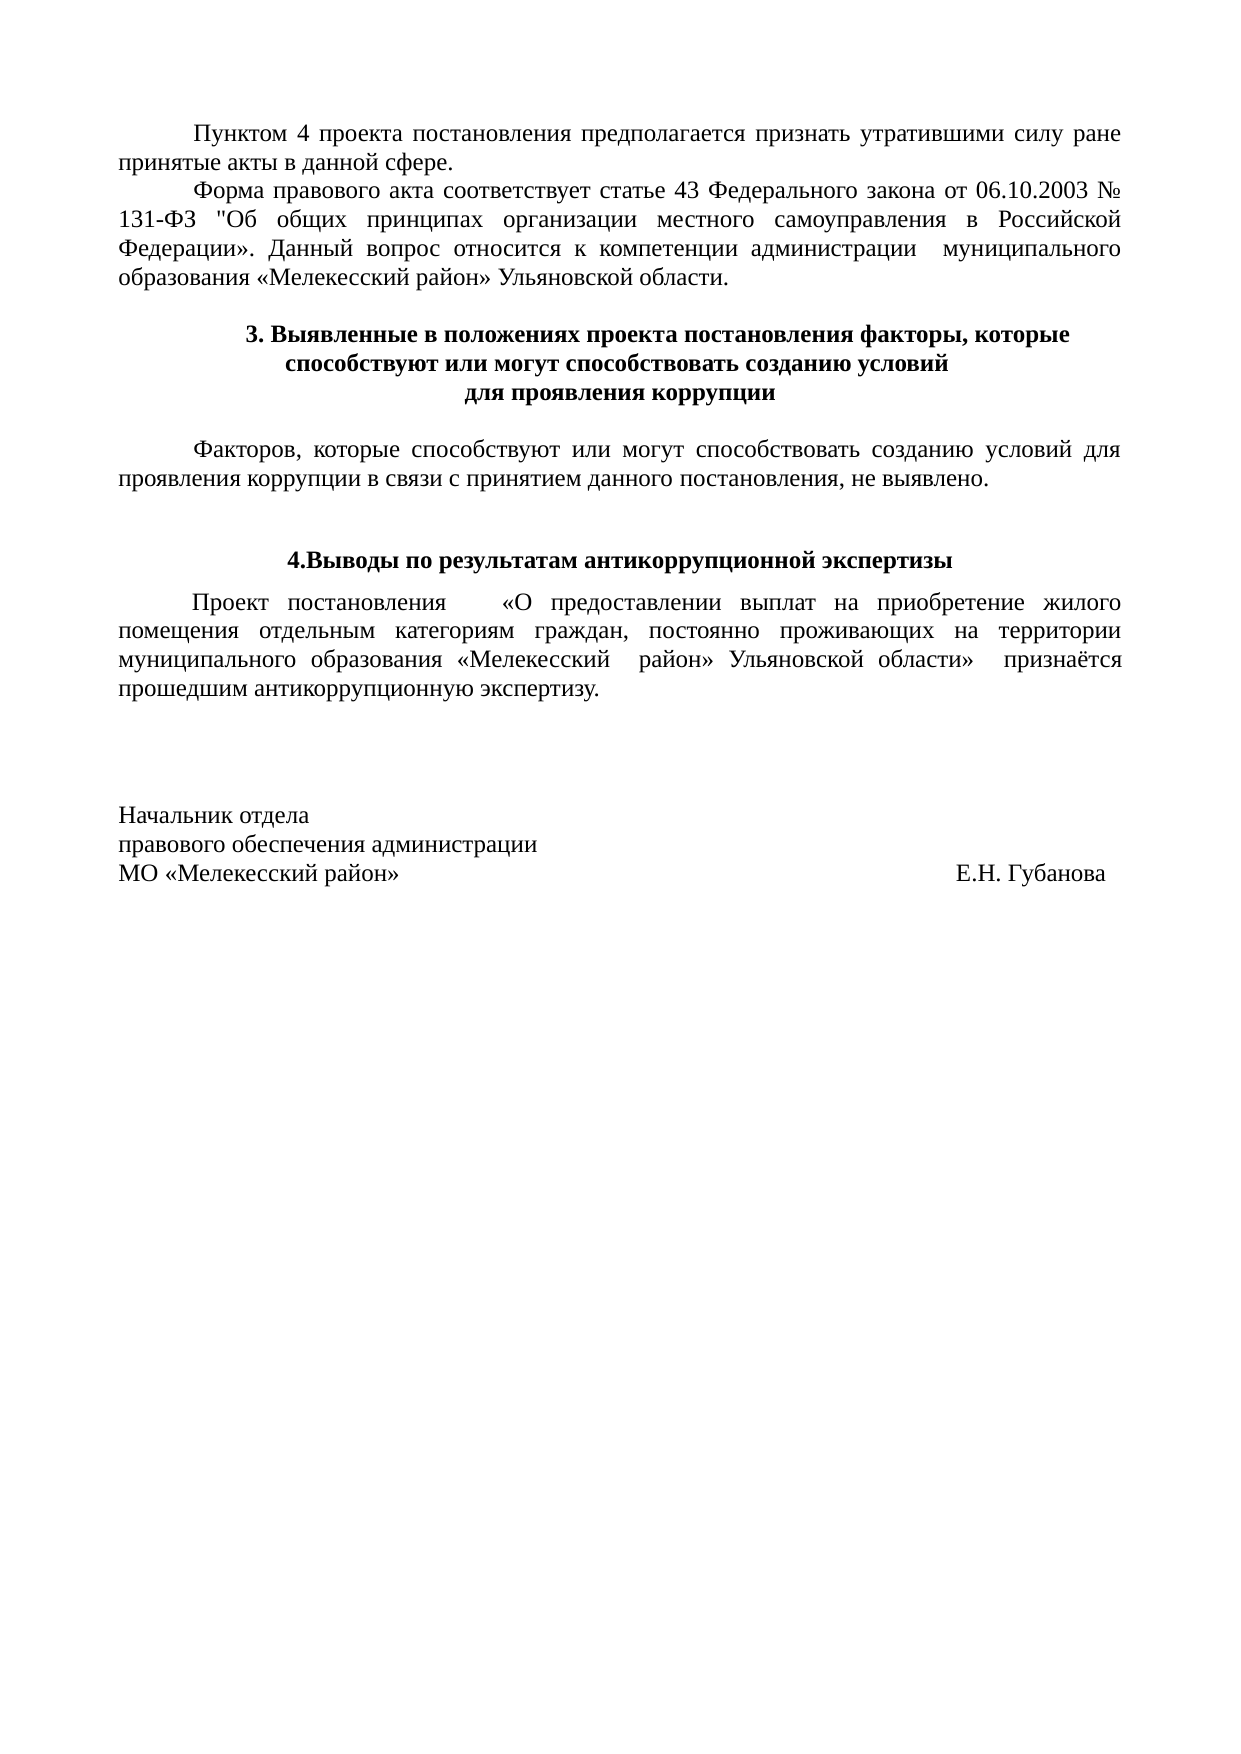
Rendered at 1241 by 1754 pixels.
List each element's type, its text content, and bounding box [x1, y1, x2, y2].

text Форма правового акта соответствует статье 43 Федерального закона от 06.10.2003 № 131-ФЗ "Об общих принципах организации местного самоуправления в Российской Федерации». Данный вопрос относится к компетенции администрации муниципального образования «Мелекесский район» Ульяновской области. [118, 176, 1122, 291]
text 3. Выявленные в положениях проекта постановления факторы, которые способствуют или могут способствовать созданию условий [118, 319, 1122, 377]
text Факторов, которые способствуют или могут способствовать созданию условий для проявления коррупции в связи с принятием данного постановления, не выявлено. [118, 434, 1122, 492]
text МО «Мелекесский район» Е.Н. Губанова [118, 858, 1122, 887]
text правового обеспечения администрации [118, 829, 1122, 858]
text 4.Выводы по результатам антикоррупционной экспертизы [118, 546, 1122, 574]
text Начальник отдела [118, 801, 1122, 829]
text для проявления коррупции [118, 377, 1122, 406]
text Проект постановления «О предоставлении выплат на приобретение жилого помещения отдельным категориям граждан, постоянно проживающих на территории муниципального образования «Мелекесский район» Ульяновской области» признаётся прошедшим антикоррупционную экспертизу. [118, 587, 1122, 702]
text Пунктом 4 проекта постановления предполагается признать утратившими силу ране принятые акты в данной сфере. [118, 118, 1122, 176]
